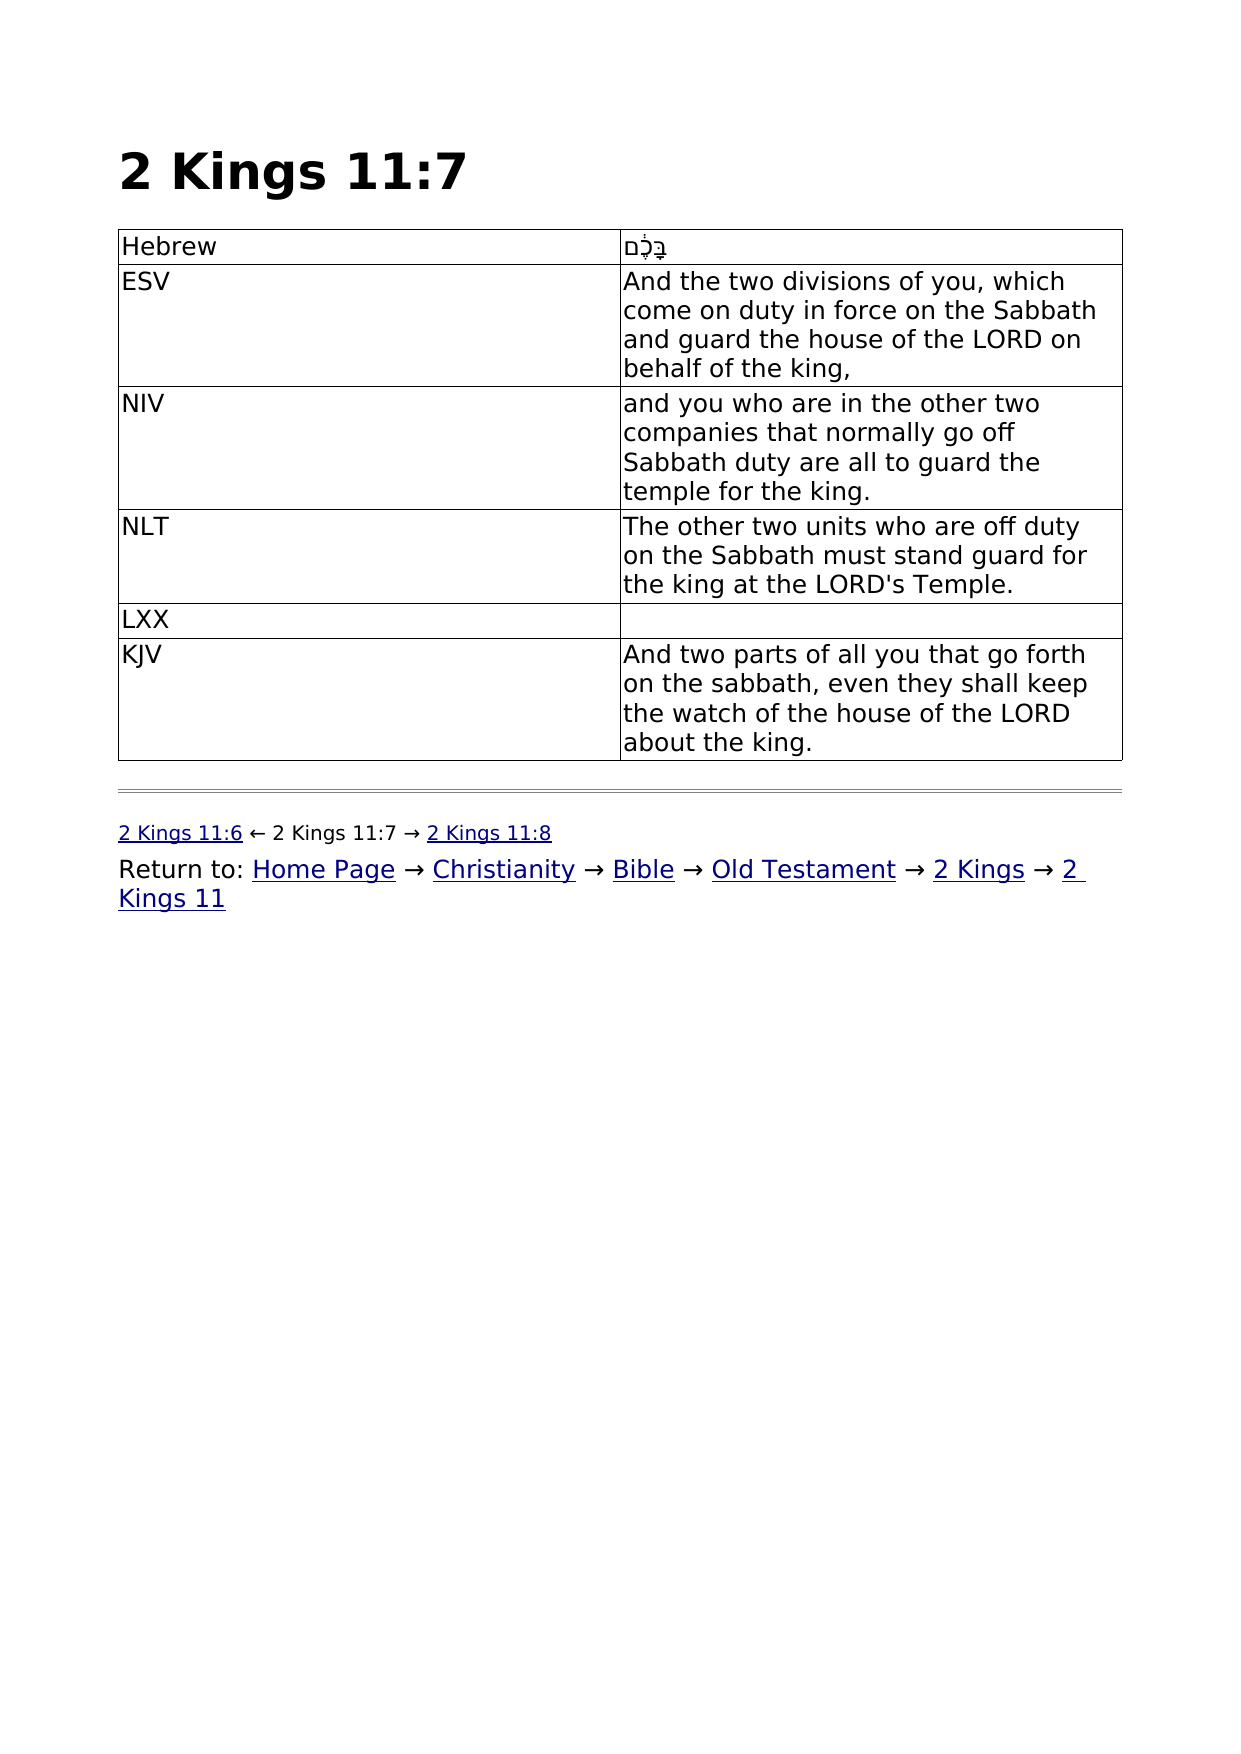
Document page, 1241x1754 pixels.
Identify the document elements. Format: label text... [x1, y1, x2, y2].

table_cell LXX [119, 604, 620, 637]
table_cell NLT [119, 510, 620, 602]
table_cell ESV [119, 265, 620, 386]
table_cell KJV [119, 639, 620, 760]
table_header בָּכֶ֔ם [621, 230, 1122, 264]
text Return to: Home Page → Christianity → Bible → Old Testament → 2 Kings → 2 Kings 11 [118, 855, 1122, 914]
table_cell NIV [119, 387, 620, 509]
text 2 Kings 11:6 ← 2 Kings 11:7 → 2 Kings 11:8 [118, 821, 1122, 855]
subtitle 2 Kings 11:7 [118, 143, 1122, 201]
table_cell The other two units who are off duty on the Sabbath must stand guard for the king at the LORD's Temple. [621, 510, 1122, 602]
table_cell And the two divisions of you, which come on duty in force on the Sabbath and guard the house of the LORD on behalf of the king, [621, 265, 1122, 386]
table_cell [621, 604, 1122, 637]
table_header Hebrew [119, 230, 620, 264]
table_cell and you who are in the other two companies that normally go off Sabbath duty are all to guard the temple for the king. [621, 387, 1122, 509]
table_cell And two parts of all you that go forth on the sabbath, even they shall keep the watch of the house of the LORD about the king. [621, 639, 1122, 760]
